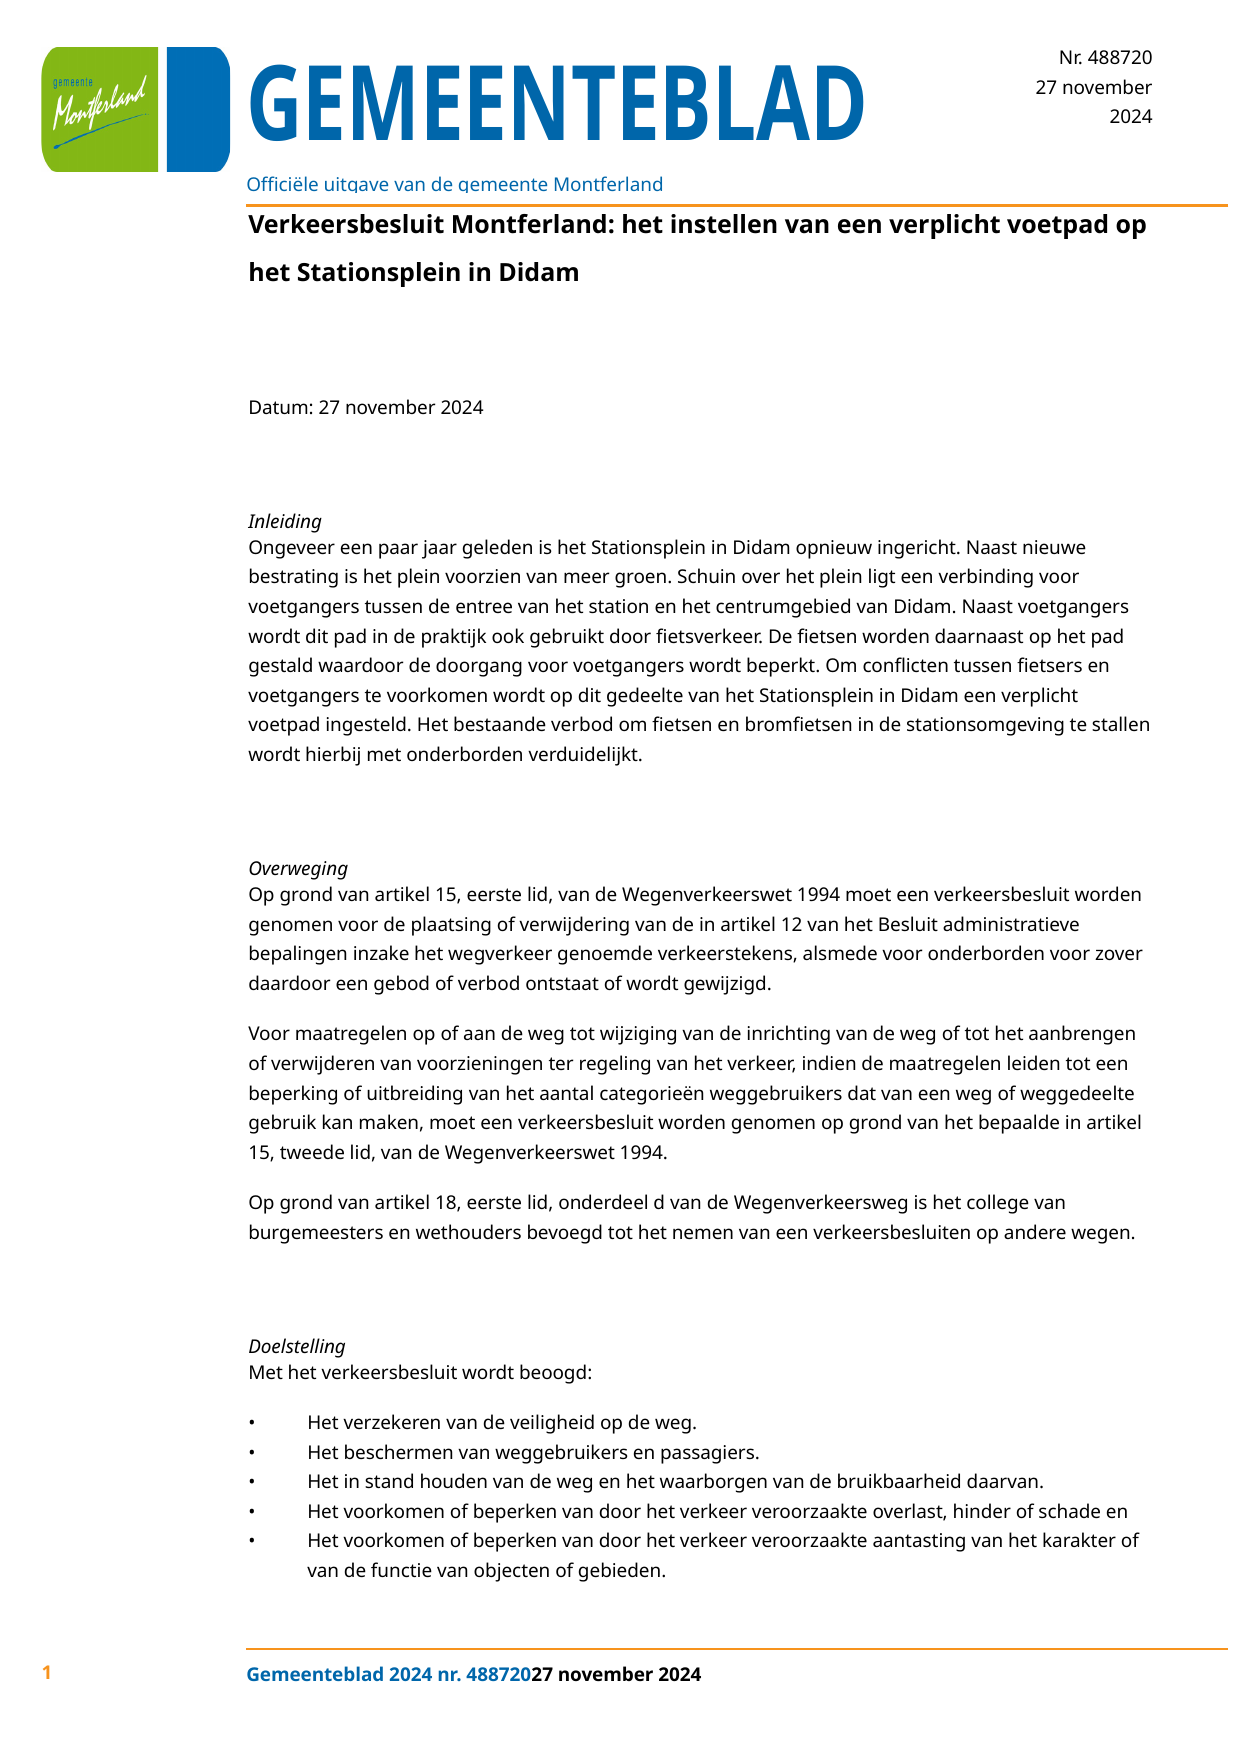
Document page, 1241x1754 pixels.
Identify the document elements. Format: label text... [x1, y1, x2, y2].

text Voor maatregelen op of aan de weg tot wijziging van de inrichting van de weg of tot het aanbrengen of verwijderen van voorzieningen ter regeling van het verkeer, indien de maatregelen leiden tot een beperking of uitbreiding van het aantal categorieën weggebruikers dat van een weg of weggedeelte gebruik kan maken, moet een verkeersbesluit worden genomen op grond van het bepaalde in artikel 15, tweede lid, van de Wegenverkeerswet 1994. [248, 1021, 1152, 1164]
text Doelstelling [248, 1333, 1152, 1359]
list Het in stand houden van de weg en het waarborgen van de bruikbaarheid daarvan. [248, 1468, 1152, 1494]
text Inleiding [248, 508, 1152, 534]
text Op grond van artikel 15, eerste lid, van de Wegenverkeerswet 1994 moet een verkeersbesluit worden genomen voor de plaatsing of verwijdering van de in artikel 12 van het Besluit administratieve bepalingen inzake het wegverkeer genoemde verkeerstekens, alsmede voor onderborden voor zover daardoor een gebod of verbod ontstaat of wordt gewijzigd. [248, 881, 1152, 996]
text Met het verkeersbesluit wordt beoogd: [248, 1359, 1152, 1385]
text Overweging [248, 856, 1152, 881]
text Op grond van artikel 18, eerste lid, onderdeel d van de Wegenverkeersweg is het college van burgemeesters en wethouders bevoegd tot het nemen van een verkeersbesluiten op andere wegen. [248, 1189, 1152, 1244]
text Verkeersbesluit Montferland: het instellen van een verplicht voetpad op het Stationsplein in Didam [248, 207, 1152, 288]
list Het voorkomen of beperken van door het verkeer veroorzaakte aantasting van het karakter of van de functie van objecten of gebieden. [248, 1528, 1152, 1583]
list Het beschermen van weggebruikers en passagiers. [248, 1439, 1152, 1465]
text Ongeveer een paar jaar geleden is het Stationsplein in Didam opnieuw ingericht. Naast nieuwe bestrating is het plein voorzien van meer groen. Schuin over het plein ligt een verbinding voor voetgangers tussen de entree van het station en het centrumgebied van Didam. Naast voetgangers wordt dit pad in de praktijk ook gebruikt door fietsverkeer. De fietsen worden daarnaast op het pad gestald waardoor de doorgang voor voetgangers wordt beperkt. Om conflicten tussen fietsers en voetgangers te voorkomen wordt op dit gedeelte van het Stationsplein in Didam een verplicht voetpad ingesteld. Het bestaande verbod om fietsen en bromfietsen in de stationsomgeving te stallen wordt hierbij met onderborden verduidelijkt. [248, 534, 1152, 767]
picture [41, 47, 231, 172]
text Datum: 27 november 2024 [248, 394, 1152, 420]
list Het voorkomen of beperken van door het verkeer veroorzaakte overlast, hinder of schade en [248, 1498, 1152, 1524]
list Het verzekeren van de veiligheid op de weg. [248, 1409, 1152, 1435]
